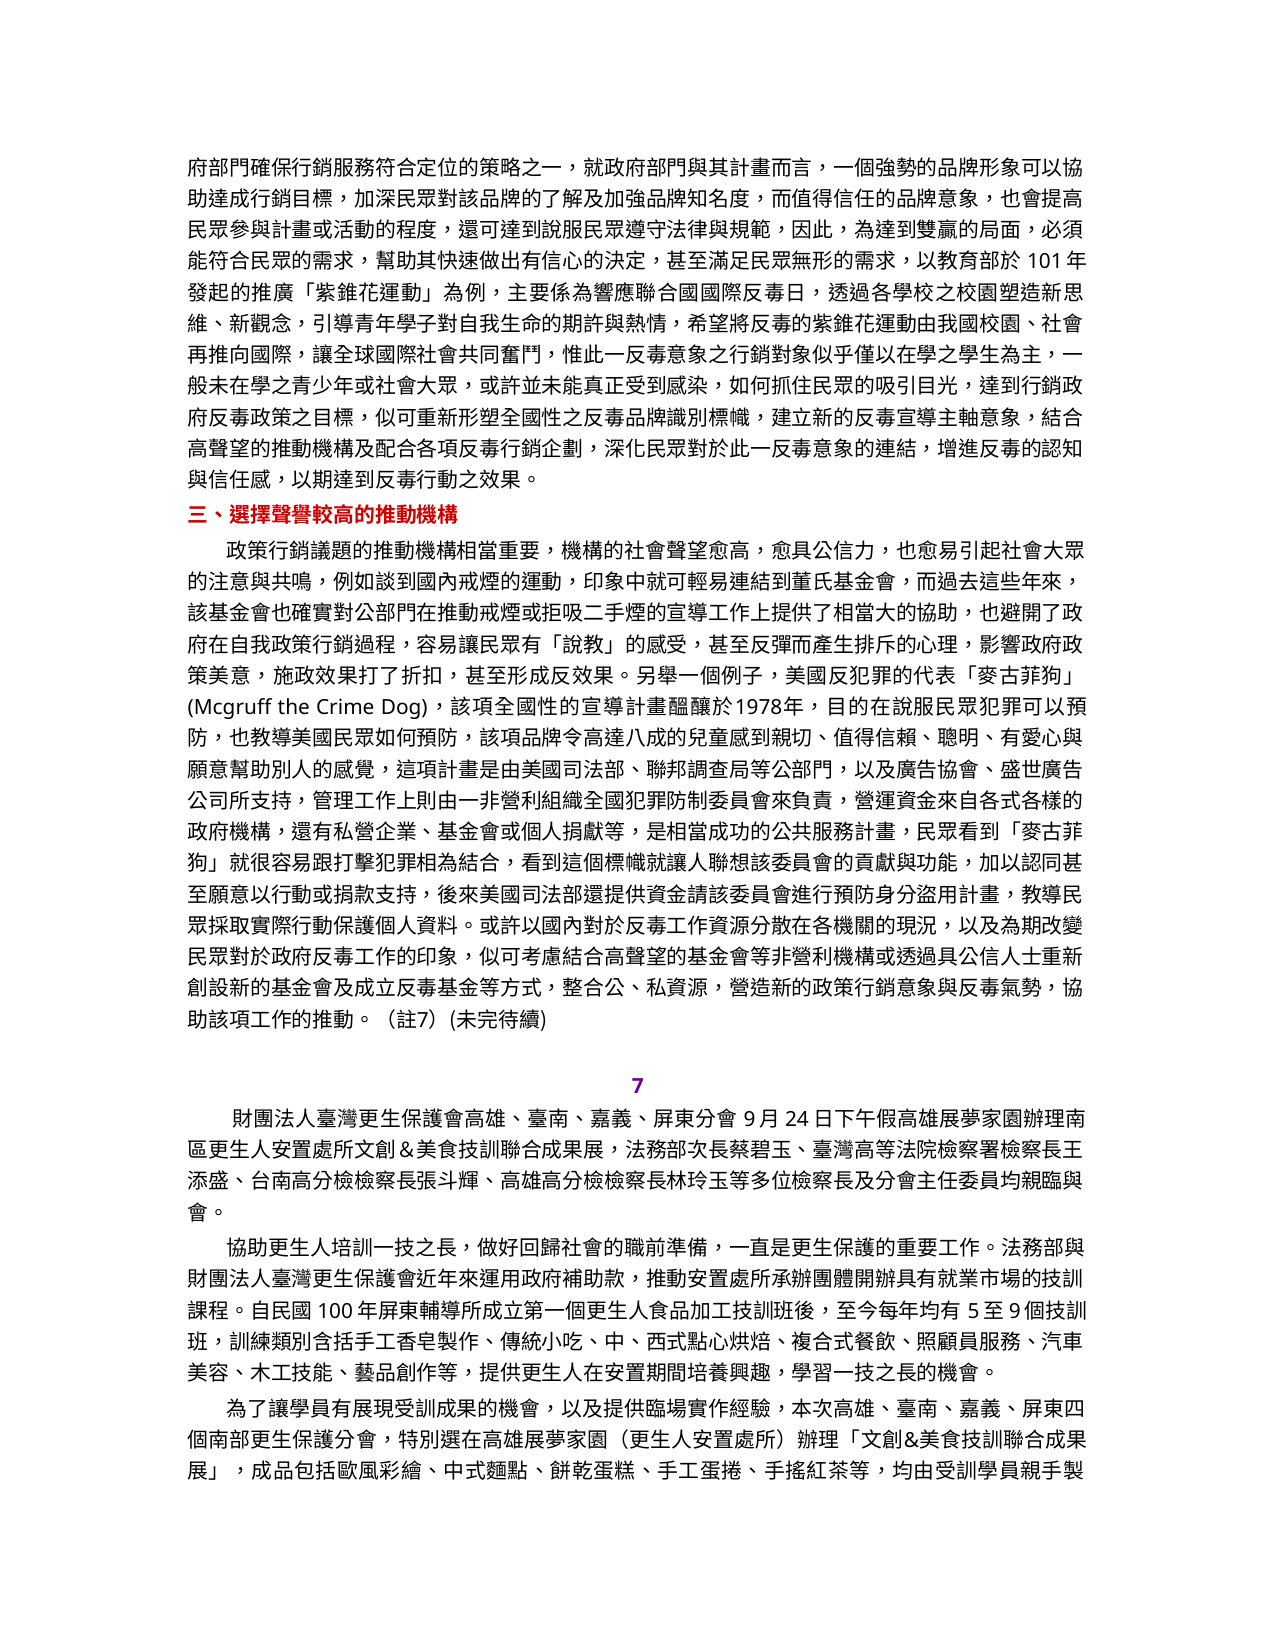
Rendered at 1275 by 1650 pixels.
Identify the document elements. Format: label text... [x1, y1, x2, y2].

text 財團法人臺灣更生保護會高雄、臺南、嘉義、屏東分會9月24日下午假高雄展夢家園辦理南區更生人安置處所文創＆美食技訓聯合成果展，法務部次長蔡碧玉、臺灣高等法院檢察署檢察長王添盛、台南高分檢檢察長張斗輝、高雄高分檢檢察長林玲玉等多位檢察長及分會主任委員均親臨與會。 [187, 1101, 1087, 1226]
text 府部門確保行銷服務符合定位的策略之一，就政府部門與其計畫而言，一個強勢的品牌形象可以協助達成行銷目標，加深民眾對該品牌的了解及加強品牌知名度，而值得信任的品牌意象，也會提高民眾參與計畫或活動的程度，還可達到說服民眾遵守法律與規範，因此，為達到雙贏的局面，必須能符合民眾的需求，幫助其快速做出有信心的決定，甚至滿足民眾無形的需求，以教育部於101年發起的推廣「紫錐花運動」為例，主要係為響應聯合國國際反毒日，透過各學校之校園塑造新思維、新觀念，引導青年學子對自我生命的期許與熱情，希望將反毒的紫錐花運動由我國校園、社會再推向國際，讓全球國際社會共同奮鬥，惟此一反毒意象之行銷對象似乎僅以在學之學生為主，一般未在學之青少年或社會大眾，或許並未能真正受到感染，如何抓住民眾的吸引目光，達到行銷政府反毒政策之目標，似可重新形塑全國性之反毒品牌識別標幟，建立新的反毒宣導主軸意象，結合高聲望的推動機構及配合各項反毒行銷企劃，深化民眾對於此一反毒意象的連結，增進反毒的認知與信任感，以期達到反毒行動之效果。 [187, 150, 1087, 494]
text 協助更生人培訓一技之長，做好回歸社會的職前準備，一直是更生保護的重要工作。法務部與財團法人臺灣更生保護會近年來運用政府補助款，推動安置處所承辦團體開辦具有就業市場的技訓課程。自民國100年屏東輔導所成立第一個更生人食品加工技訓班後，至今每年均有5至9個技訓班，訓練類別含括手工香皂製作、傳統小吃、中、西式點心烘焙、複合式餐飲、照顧員服務、汽車美容、木工技能、藝品創作等，提供更生人在安置期間培養興趣，學習一技之長的機會。 [187, 1231, 1087, 1387]
text 政策行銷議題的推動機構相當重要，機構的社會聲望愈高，愈具公信力，也愈易引起社會大眾的注意與共鳴，例如談到國內戒煙的運動，印象中就可輕易連結到董氏基金會，而過去這些年來，該基金會也確實對公部門在推動戒煙或拒吸二手煙的宣導工作上提供了相當大的協助，也避開了政府在自我政策行銷過程，容易讓民眾有「說教」的感受，甚至反彈而產生排斥的心理，影響政府政策美意，施政效果打了折扣，甚至形成反效果。另舉一個例子，美國反犯罪的代表「麥古菲狗」(Mcgruff the Crime Dog)，該項全國性的宣導計畫醞釀於1978年，目的在說服民眾犯罪可以預防，也教導美國民眾如何預防，該項品牌令高達八成的兒童感到親切、值得信賴、聰明、有愛心與願意幫助別人的感覺，這項計畫是由美國司法部、聯邦調查局等公部門，以及廣告協會、盛世廣告公司所支持，管理工作上則由一非營利組織全國犯罪防制委員會來負責，營運資金來自各式各樣的政府機構，還有私營企業、基金會或個人捐獻等，是相當成功的公共服務計畫，民眾看到「麥古菲狗」就很容易跟打擊犯罪相為結合，看到這個標幟就讓人聯想該委員會的貢獻與功能，加以認同甚至願意以行動或捐款支持，後來美國司法部還提供資金請該委員會進行預防身分盜用計畫，教導民眾採取實際行動保護個人資料。或許以國內對於反毒工作資源分散在各機關的現況，以及為期改變民眾對於政府反毒工作的印象，似可考慮結合高聲望的基金會等非營利機構或透過具公信人士重新創設新的基金會及成立反毒基金等方式，整合公、私資源，營造新的政策行銷意象與反毒氣勢，協助該項工作的推動。（註7）(未完待續) [187, 533, 1087, 1033]
text 為了讓學員有展現受訓成果的機會，以及提供臨場實作經驗，本次高雄、臺南、嘉義、屏東四個南部更生保護分會，特別選在高雄展夢家園（更生人安置處所）辦理「文創&美食技訓聯合成果展」，成品包括歐風彩繪、中式麵點、餅乾蛋糕、手工蛋捲、手搖紅茶等，均由受訓學員親手製 [187, 1391, 1087, 1485]
text 7 [187, 1071, 1087, 1099]
text 三、選擇聲譽較高的推動機構 [187, 498, 1087, 529]
